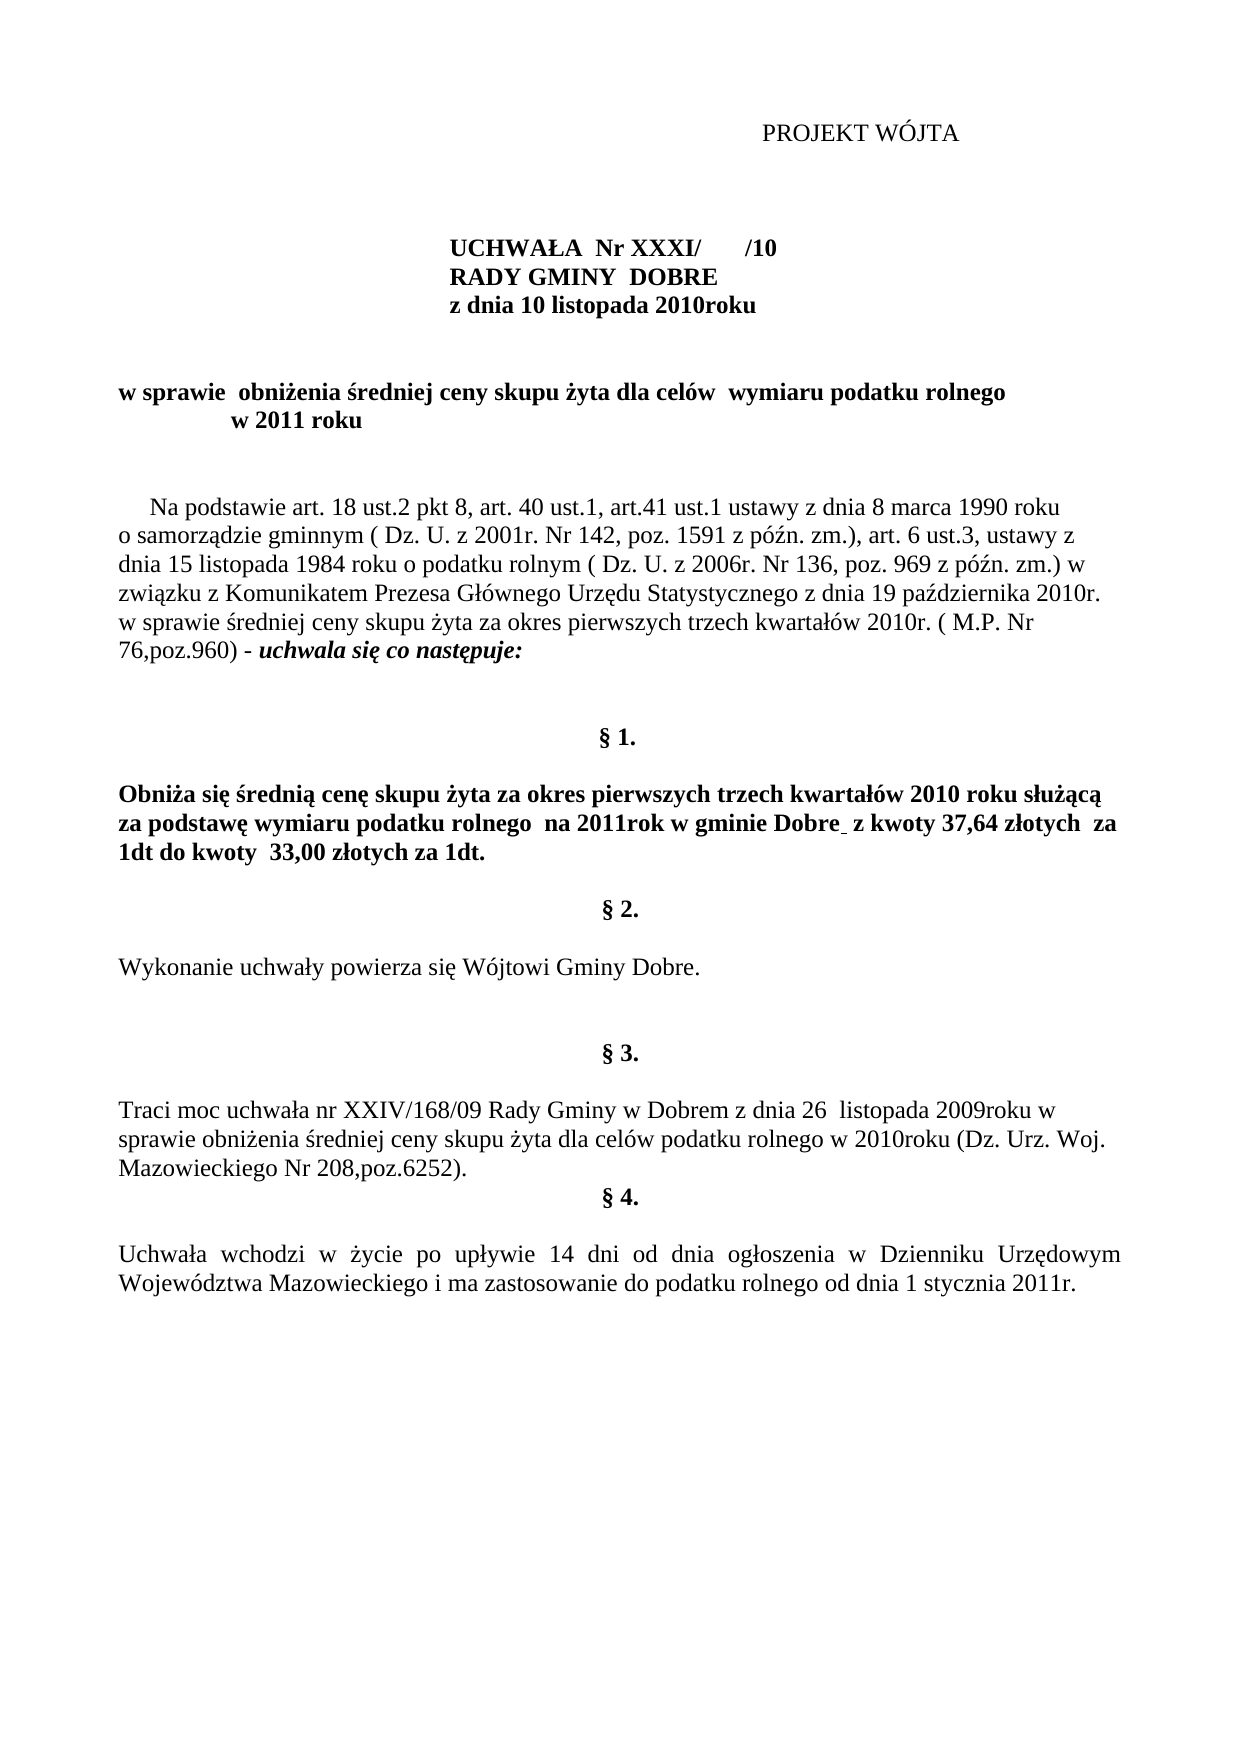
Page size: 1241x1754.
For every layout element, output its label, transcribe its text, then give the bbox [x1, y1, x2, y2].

text RADY GMINY DOBRE [118, 262, 1122, 291]
text PROJEKT WÓJTA [118, 118, 1122, 147]
text Wykonanie uchwały powierza się Wójtowi Gminy Dobre. [118, 952, 1122, 981]
text w sprawie obniżenia średniej ceny skupu żyta dla celów wymiaru podatku rolnego [118, 377, 1122, 406]
text § 1. [118, 722, 1122, 751]
text Obniża się średnią cenę skupu żyta za okres pierwszych trzech kwartałów 2010 roku służącą za podstawę wymiaru podatku rolnego na 2011rok w gminie Dobre z kwoty 37,64 złotych za 1dt do kwoty 33,00 złotych za 1dt. [118, 779, 1122, 866]
text w 2011 roku [118, 406, 1122, 434]
text § 3. [118, 1038, 1122, 1067]
text o samorządzie gminnym ( Dz. U. z 2001r. Nr 142, poz. 1591 z późn. zm.), art. 6 ust.3, ustawy z dnia 15 listopada 1984 roku o podatku rolnym ( Dz. U. z 2006r. Nr 136, poz. 969 z późn. zm.) w związku z Komunikatem Prezesa Głównego Urzędu Statystycznego z dnia 19 października 2010r. w sprawie średniej ceny skupu żyta za okres pierwszych trzech kwartałów 2010r. ( M.P. Nr 76,poz.960) - uchwala się co następuje: [118, 521, 1122, 664]
text z dnia 10 listopada 2010roku [118, 291, 1122, 319]
text § 2. [118, 894, 1122, 923]
text § 4. [118, 1182, 1122, 1211]
text Uchwała wchodzi w życie po upływie 14 dni od dnia ogłoszenia w Dzienniku Urzędowym Województwa Mazowieckiego i ma zastosowanie do podatku rolnego od dnia 1 stycznia 2011r. [118, 1239, 1122, 1297]
text Na podstawie art. 18 ust.2 pkt 8, art. 40 ust.1, art.41 ust.1 ustawy z dnia 8 marca 1990 roku [118, 492, 1122, 521]
text UCHWAŁA Nr XXXI/ /10 [118, 233, 1122, 262]
text Traci moc uchwała nr XXIV/168/09 Rady Gminy w Dobrem z dnia 26 listopada 2009roku w sprawie obniżenia średniej ceny skupu żyta dla celów podatku rolnego w 2010roku (Dz. Urz. Woj. Mazowieckiego Nr 208,poz.6252). [118, 1096, 1122, 1182]
